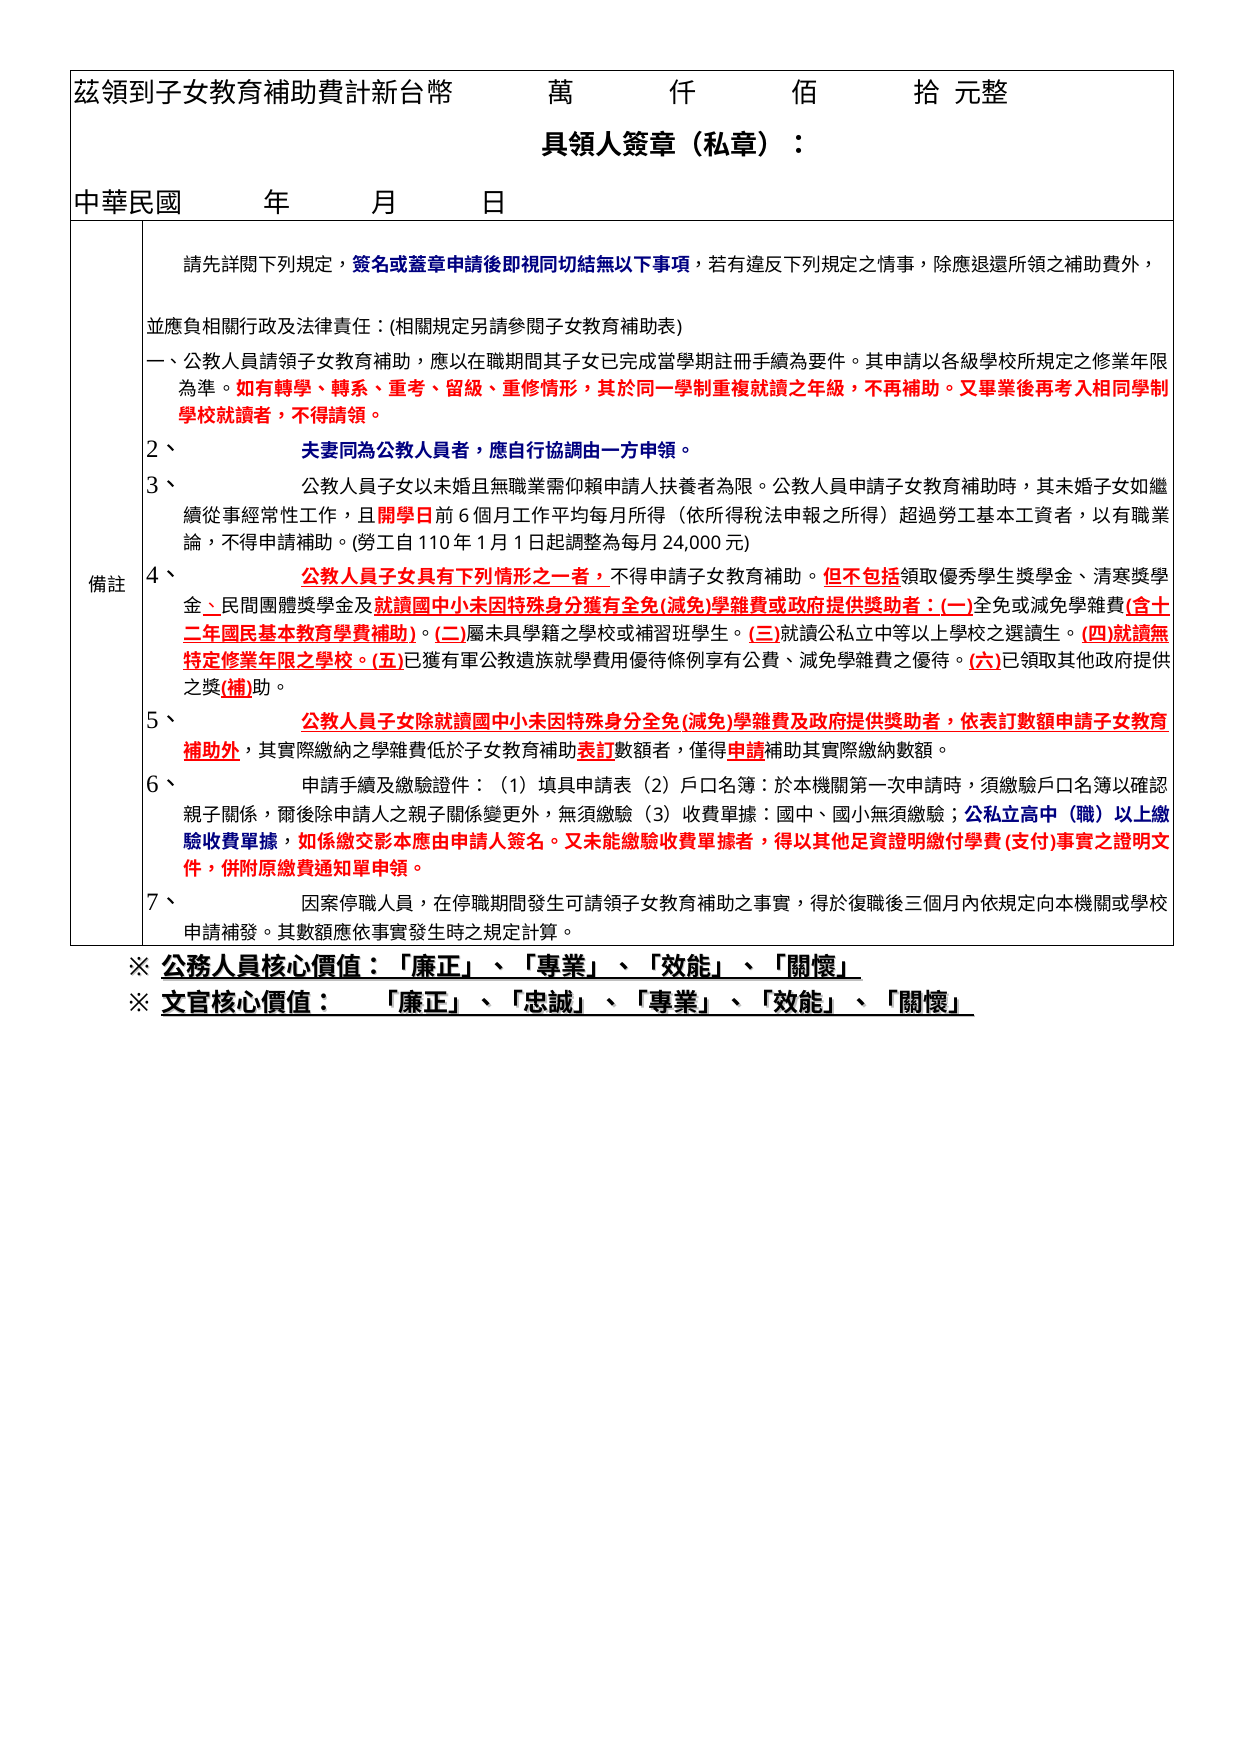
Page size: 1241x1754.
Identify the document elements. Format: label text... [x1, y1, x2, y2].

table_cell 公務人員核心價值：「廉正」、「專業」、「效能」、「關懷」 文官核心價值： 「廉正」、「忠誠」、「專業」、「效能」、「關懷」 [71, 946, 1173, 1019]
table_cell 備註 [71, 221, 142, 944]
table_cell 請先詳閱下列規定，簽名或蓋章申請後即視同切結無以下事項，若有違反下列規定之情事，除應退還所領之補助費外，並應負相關行政及法律責任：(相關規定另請參閱子女教育補助表) 一、公教人員請領子女教育補助，應以在職期間其子女已完成當學期註冊手續為要件。其申請以各級學校所規定之修業年限為準。如有轉學、轉系、重考、留級、重修情形，其於同一學制重複就讀之年級，不再補助。又畢業後再考入相同學制學校就讀者，不得請領。 夫妻同為公教人員者，應自行協調由一方申領。 公教人員子女以未婚且無職業需仰賴申請人扶養者為限。公教人員申請子女教育補助時，其未婚子女如繼續從事經常性工作，且開學日前6個月工作平均每月所得（依所得稅法申報之所得）超過勞工基本工資者，以有職業論，不得申請補助。(勞工自110年1月1日起調整為每月24,000元) 公教人員子女具有下列情形之一者，不得申請子女教育補助。但不包括領取優秀學生獎學金、清寒獎學金、民間團體獎學金及就讀國中小未因特殊身分獲有全免(減免)學雜費或政府提供獎助者：(一)全免或減免學雜費(含十二年國民基本教育學費補助)。(二)屬未具學籍之學校或補習班學生。(三)就讀公私立中等以上學校之選讀生。(四)就讀無特定修業年限之學校。(五)已獲有軍公教遺族就學費用優待條例享有公費、減免學雜費之優待。(六)已領取其他政府提供之獎(補)助。 公教人員子女除就讀國中小未因特殊身分全免(減免)學雜費及政府提供獎助者，依表訂數額申請子女教育補助外，其實際繳納之學雜費低於子女教育補助表訂數額者，僅得申請補助其實際繳納數額。 申請手續及繳驗證件：（1）填具申請表（2）戶口名簿：於本機關第一次申請時，須繳驗戶口名簿以確認親子關係，爾後除申請人之親子關係變更外，無須繳驗（3）收費單據：國中、國小無須繳驗；公私立高中（職）以上繳驗收費單據，如係繳交影本應由申請人簽名。又未能繳驗收費單據者，得以其他足資證明繳付學費(支付)事實之證明文件，併附原繳費通知單申領。 因案停職人員，在停職期間發生可請領子女教育補助之事實，得於復職後三個月內依規定向本機關或學校申請補發。其數額應依事實發生時之規定計算。 [143, 221, 1173, 944]
table_cell 茲領到子女教育補助費計新台幣 萬 仟 佰 拾 元整 具領人簽章（私章）： 中華民國 年 月 日 [71, 71, 1173, 220]
